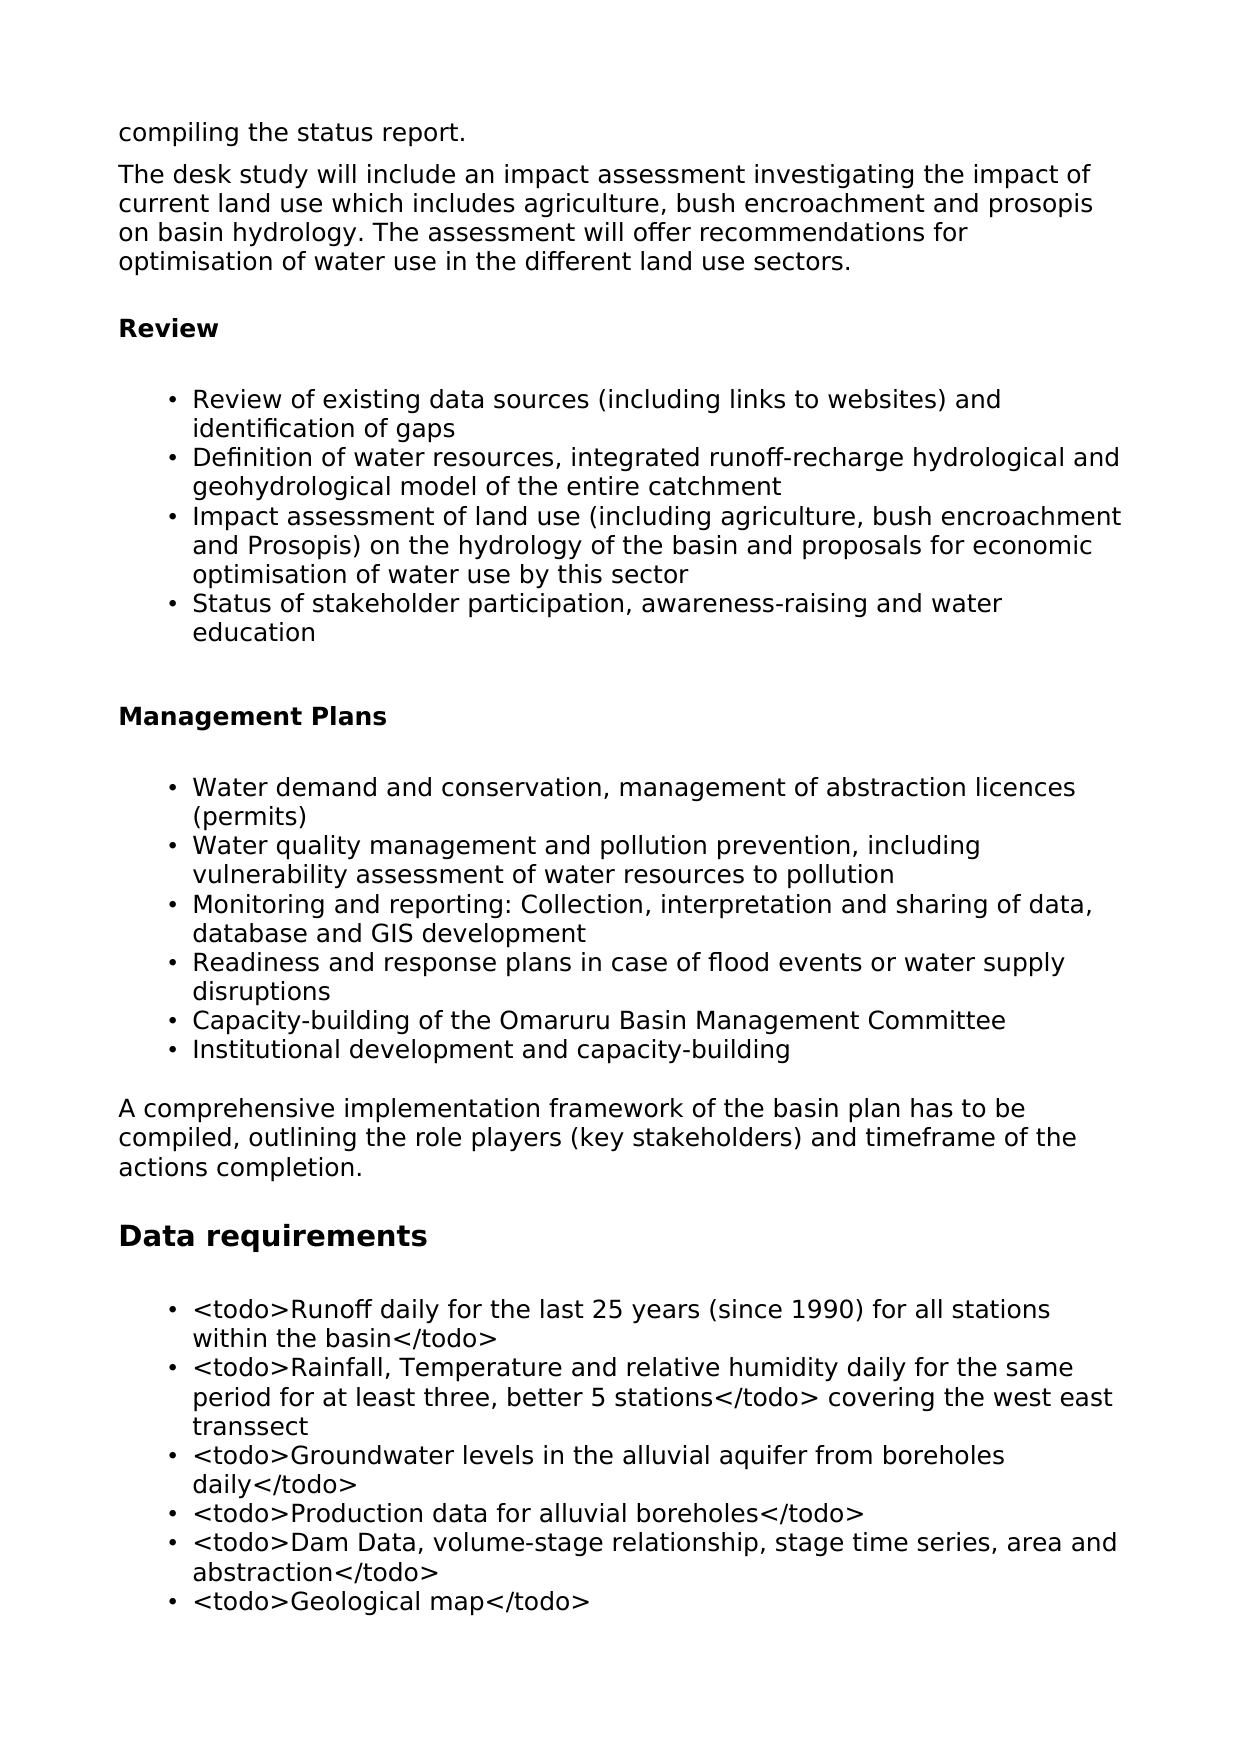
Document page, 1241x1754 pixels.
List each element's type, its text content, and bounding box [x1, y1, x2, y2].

list Definition of water resources, integrated runoff-recharge hydrological and geohydrological model of the entire catchment [177, 443, 1122, 502]
list Status of stakeholder participation, awareness-raising and water education [177, 589, 1122, 648]
list Monitoring and reporting: Collection, interpretation and sharing of data, database and GIS development [177, 890, 1122, 948]
subtitle Data requirements [118, 1219, 1122, 1253]
list Impact assessment of land use (including agriculture, bush encroachment and Prosopis) on the hydrology of the basin and proposals for economic optimisation of water use by this sector [177, 502, 1122, 589]
list Review of existing data sources (including links to websites) and identification of gaps [177, 385, 1122, 443]
subtitle Management Plans [118, 702, 1122, 731]
list Institutional development and capacity-building [177, 1036, 1122, 1065]
list Capacity-building of the Omaruru Basin Management Committee [177, 1007, 1122, 1036]
list <todo>Production data for alluvial boreholes</todo> [177, 1499, 1122, 1529]
list <todo>Runoff daily for the last 25 years (since 1990) for all stations within the basin</todo> [177, 1295, 1122, 1354]
list <todo>Rainfall, Temperature and relative humidity daily for the same period for at least three, better 5 stations</todo> covering the west east transsect [177, 1354, 1122, 1441]
list <todo>Dam Data, volume-stage relationship, stage time series, area and abstraction</todo> [177, 1529, 1122, 1587]
list Water demand and conservation, management of abstraction licences (permits) [177, 773, 1122, 832]
text A comprehensive implementation framework of the basin plan has to be compiled, outlining the role players (key stakeholders) and timeframe of the actions completion. [118, 1094, 1122, 1182]
list <todo>Groundwater levels in the alluvial aquifer from boreholes daily</todo> [177, 1441, 1122, 1499]
text compiling the status report. [118, 118, 1122, 147]
text The desk study will include an impact assessment investigating the impact of current land use which includes agriculture, bush encroachment and prosopis on basin hydrology. The assessment will offer recommendations for optimisation of water use in the different land use sectors. [118, 160, 1122, 276]
list <todo>Geological map</todo> [177, 1587, 1122, 1616]
subtitle Review [118, 314, 1122, 343]
list Readiness and response plans in case of flood events or water supply disruptions [177, 948, 1122, 1007]
list Water quality management and pollution prevention, including vulnerability assessment of water resources to pollution [177, 832, 1122, 890]
